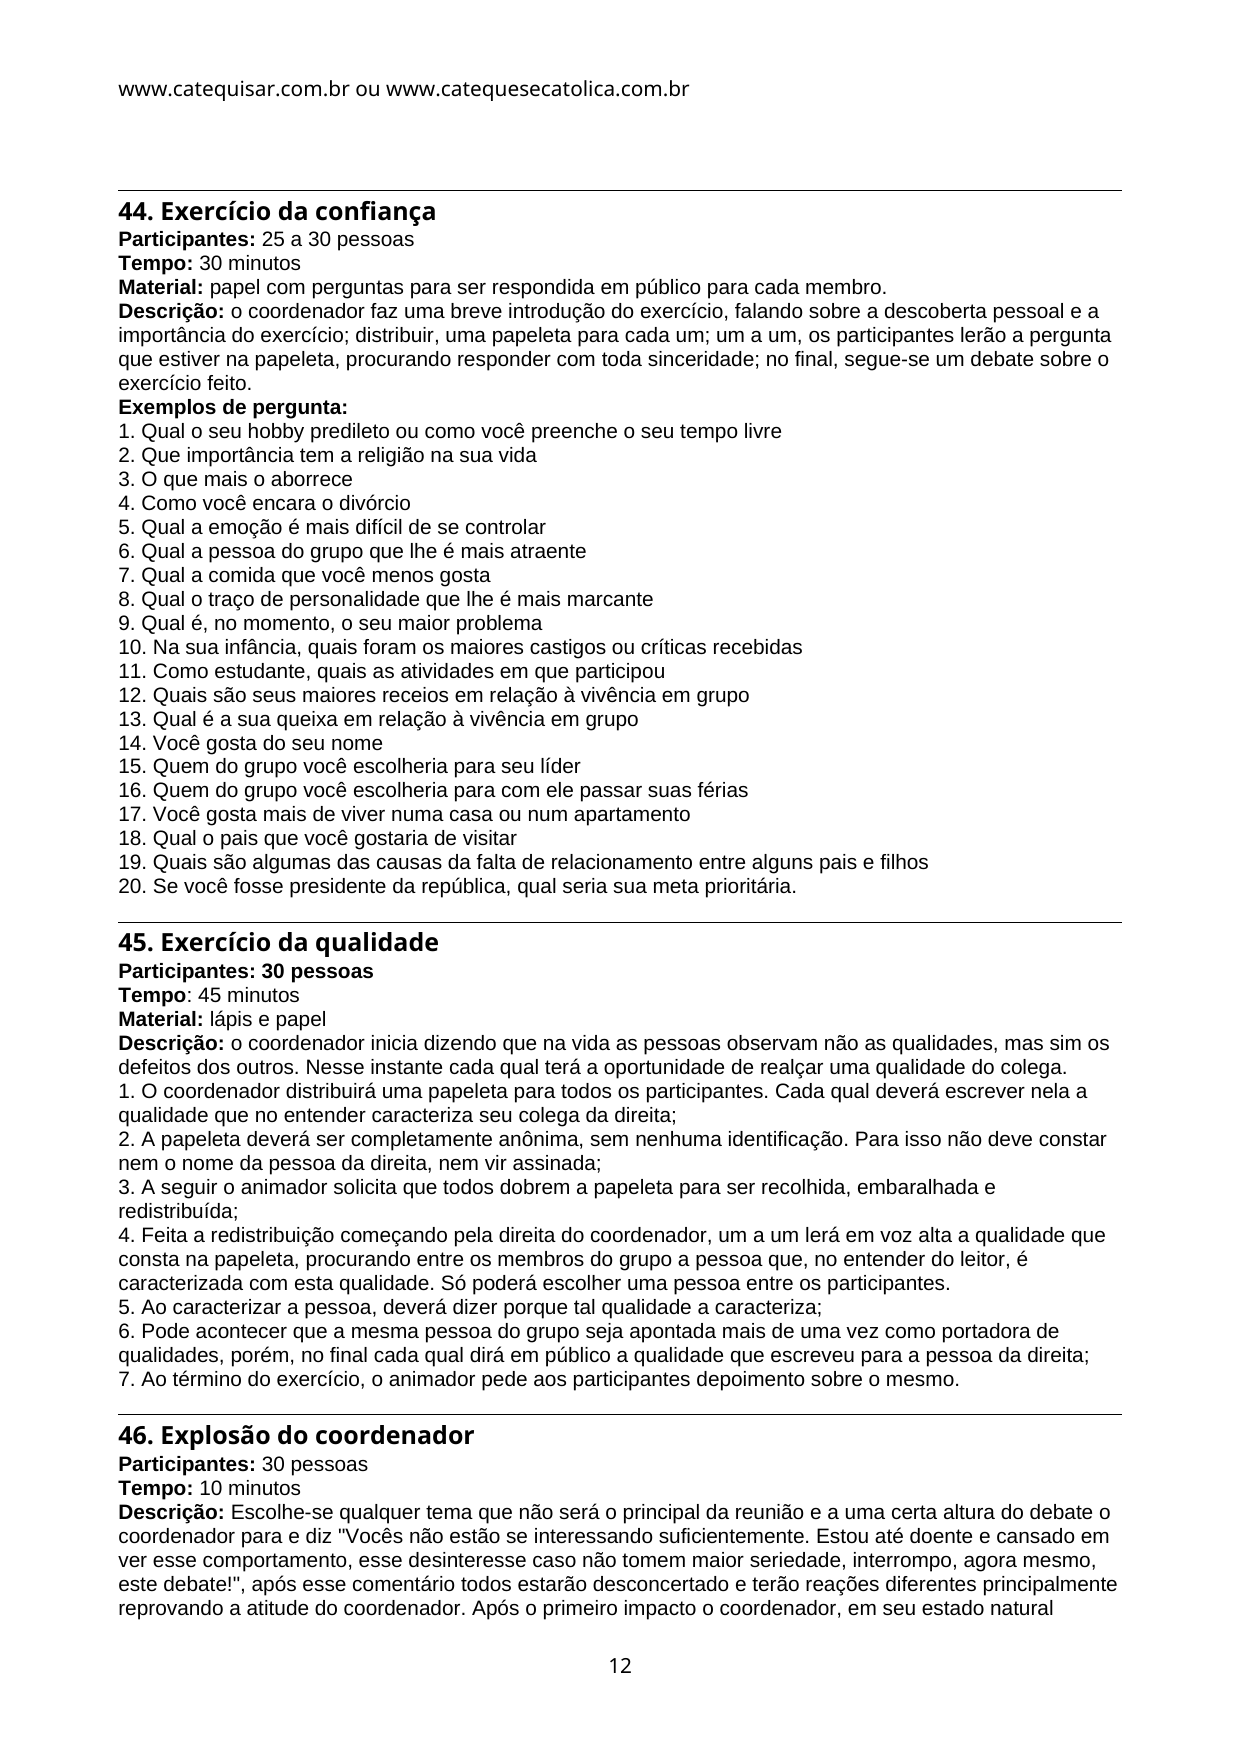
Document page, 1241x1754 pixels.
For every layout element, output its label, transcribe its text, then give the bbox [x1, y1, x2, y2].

text 8. Qual o traço de personalidade que lhe é mais marcante [118, 587, 1122, 611]
text 14. Você gosta do seu nome [118, 730, 1122, 754]
text 15. Quem do grupo você escolheria para seu líder [118, 754, 1122, 778]
text Participantes: 25 a 30 pessoas [118, 227, 1122, 251]
text 45. Exercício da qualidade [118, 923, 1122, 959]
text 6. Qual a pessoa do grupo que lhe é mais atraente [118, 539, 1122, 563]
text 7. Qual a comida que você menos gosta [118, 563, 1122, 587]
text 2. A papeleta deverá ser completamente anônima, sem nenhuma identificação. Para isso não deve constar nem o nome da pessoa da direita, nem vir assinada; [118, 1127, 1122, 1175]
text 46. Explosão do coordenador [118, 1415, 1122, 1452]
text 18. Qual o pais que você gostaria de visitar [118, 826, 1122, 850]
text 10. Na sua infância, quais foram os maiores castigos ou críticas recebidas [118, 634, 1122, 658]
text Material: papel com perguntas para ser respondida em público para cada membro. [118, 275, 1122, 299]
text Tempo: 30 minutos [118, 251, 1122, 275]
text Descrição: Escolhe-se qualquer tema que não será o principal da reunião e a uma certa altura do debate o coordenador para e diz "Vocês não estão se interessando suficientemente. Estou até doente e cansado em ver esse comportamento, esse desinteresse caso não tomem maior seriedade, interrompo, agora mesmo, este debate!", após esse comentário todos estarão desconcertado e terão reações diferentes principalmente reprovando a atitude do coordenador. Após o primeiro impacto o coordenador, em seu estado natural [118, 1499, 1122, 1619]
text 44. Exercício da confiança [118, 191, 1122, 227]
text 2. Que importância tem a religião na sua vida [118, 443, 1122, 467]
text 1. Qual o seu hobby predileto ou como você preenche o seu tempo livre [118, 419, 1122, 443]
text 19. Quais são algumas das causas da falta de relacionamento entre alguns pais e filhos [118, 850, 1122, 874]
text 3. O que mais o aborrece [118, 467, 1122, 491]
text Participantes: 30 pessoas [118, 1452, 1122, 1476]
text 7. Ao término do exercício, o animador pede aos participantes depoimento sobre o mesmo. [118, 1366, 1122, 1390]
text Tempo: 10 minutos [118, 1476, 1122, 1499]
text 11. Como estudante, quais as atividades em que participou [118, 658, 1122, 682]
text 5. Ao caracterizar a pessoa, deverá dizer porque tal qualidade a caracteriza; [118, 1294, 1122, 1318]
text 3. A seguir o animador solicita que todos dobrem a papeleta para ser recolhida, embaralhada e redistribuída; [118, 1175, 1122, 1223]
text 5. Qual a emoção é mais difícil de se controlar [118, 515, 1122, 539]
text 16. Quem do grupo você escolheria para com ele passar suas férias [118, 778, 1122, 802]
text Exemplos de pergunta: [118, 395, 1122, 419]
text Descrição: o coordenador inicia dizendo que na vida as pessoas observam não as qualidades, mas sim os defeitos dos outros. Nesse instante cada qual terá a oportunidade de realçar uma qualidade do colega. [118, 1031, 1122, 1079]
text 20. Se você fosse presidente da república, qual seria sua meta prioritária. [118, 874, 1122, 898]
text 4. Feita a redistribuição começando pela direita do coordenador, um a um lerá em voz alta a qualidade que consta na papeleta, procurando entre os membros do grupo a pessoa que, no entender do leitor, é caracterizada com esta qualidade. Só poderá escolher uma pessoa entre os participantes. [118, 1223, 1122, 1294]
text 6. Pode acontecer que a mesma pessoa do grupo seja apontada mais de uma vez como portadora de qualidades, porém, no final cada qual dirá em público a qualidade que escreveu para a pessoa da direita; [118, 1318, 1122, 1366]
text 13. Qual é a sua queixa em relação à vivência em grupo [118, 706, 1122, 730]
text Material: lápis e papel [118, 1007, 1122, 1031]
text 1. O coordenador distribuirá uma papeleta para todos os participantes. Cada qual deverá escrever nela a qualidade que no entender caracteriza seu colega da direita; [118, 1079, 1122, 1127]
text Tempo: 45 minutos [118, 983, 1122, 1007]
text 9. Qual é, no momento, o seu maior problema [118, 611, 1122, 634]
text 12. Quais são seus maiores receios em relação à vivência em grupo [118, 682, 1122, 706]
text Descrição: o coordenador faz uma breve introdução do exercício, falando sobre a descoberta pessoal e a importância do exercício; distribuir, uma papeleta para cada um; um a um, os participantes lerão a pergunta que estiver na papeleta, procurando responder com toda sinceridade; no final, segue-se um debate sobre o exercício feito. [118, 299, 1122, 395]
text Participantes: 30 pessoas [118, 959, 1122, 983]
text 17. Você gosta mais de viver numa casa ou num apartamento [118, 802, 1122, 826]
text 4. Como você encara o divórcio [118, 491, 1122, 515]
